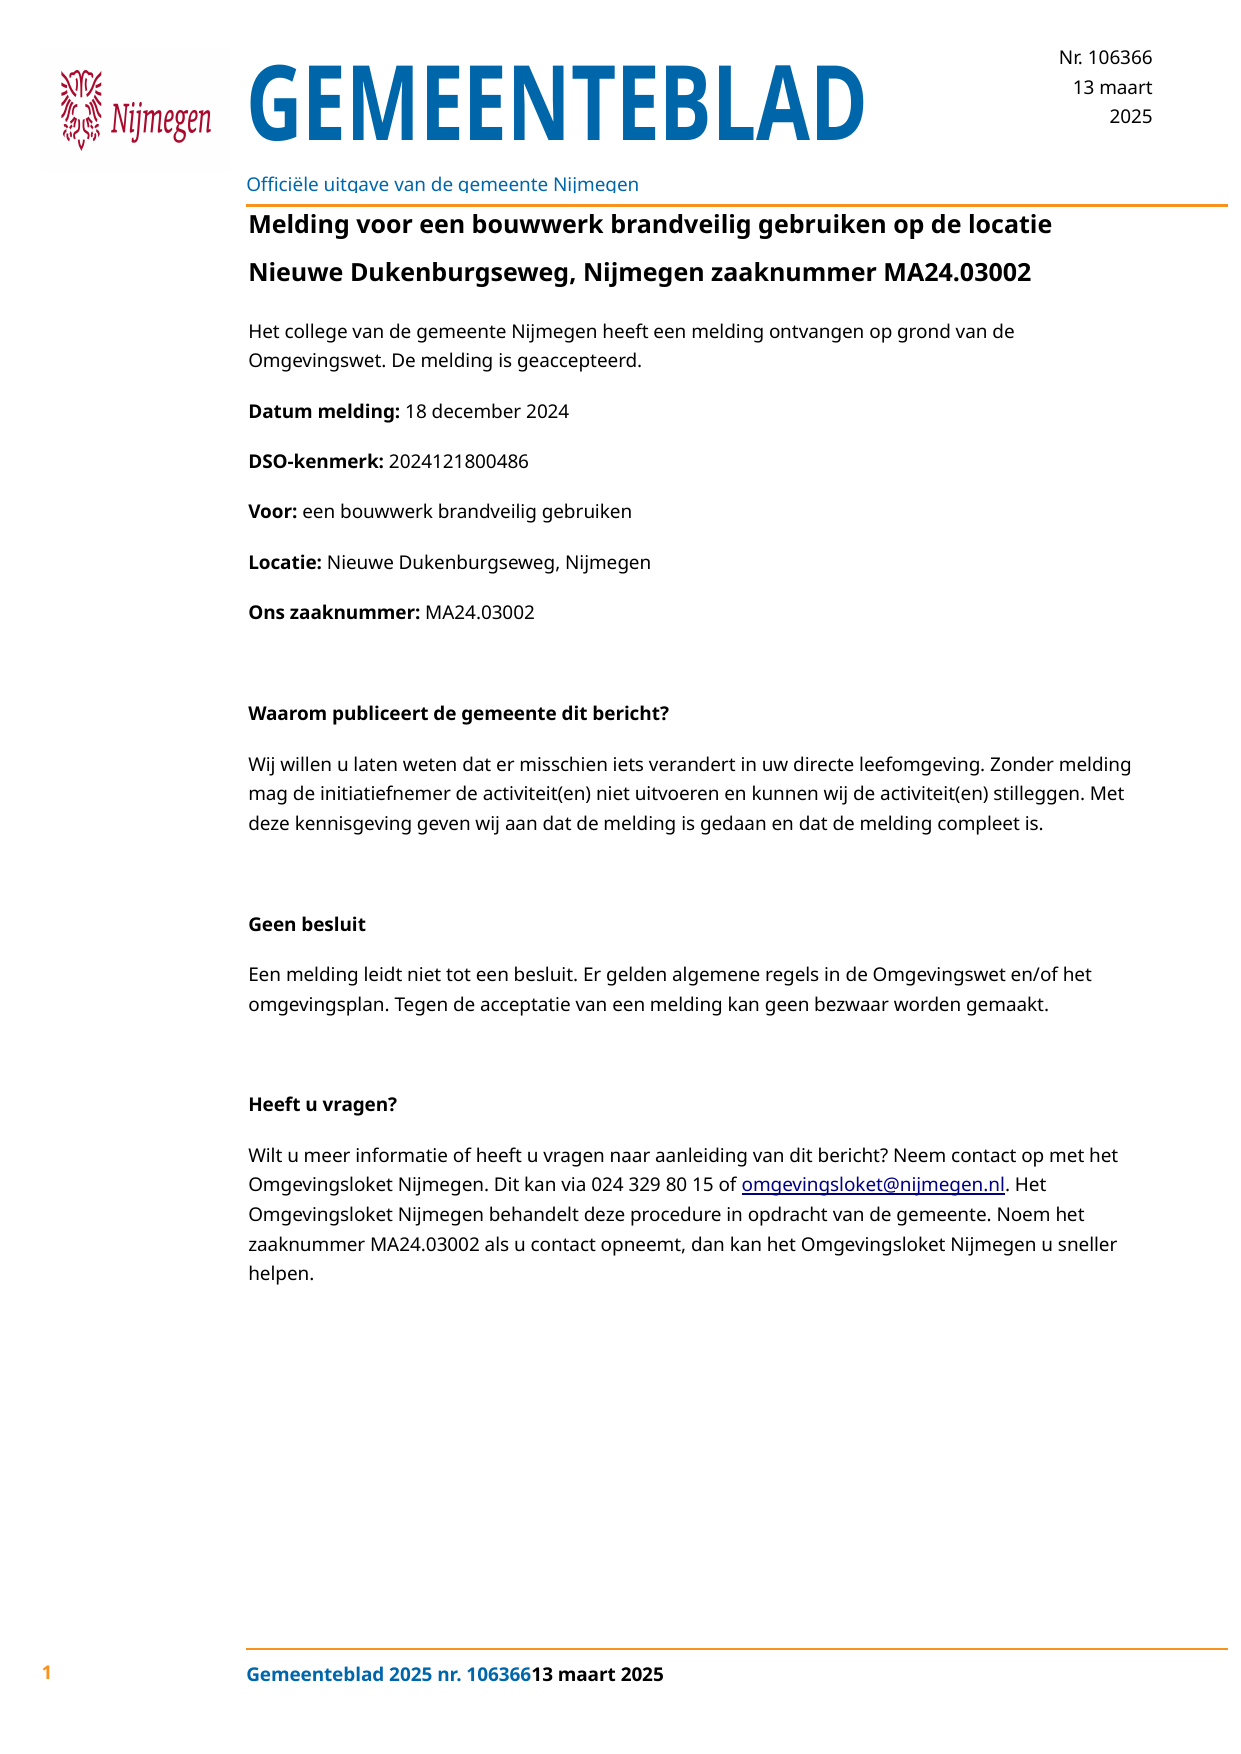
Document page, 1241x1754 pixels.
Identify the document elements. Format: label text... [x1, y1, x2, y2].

text Locatie: Nieuwe Dukenburgseweg, Nijmegen [248, 549, 1152, 575]
text Wij willen u laten weten dat er misschien iets verandert in uw directe leefomgeving. Zonder melding mag de initiatiefnemer de activiteit(en) niet uitvoeren en kunnen wij de activiteit(en) stilleggen. Met deze kennisgeving geven wij aan dat de melding is gedaan en dat de melding compleet is. [248, 751, 1152, 836]
picture [41, 47, 231, 172]
text Waarom publiceert de gemeente dit bericht? [248, 700, 1152, 726]
text Datum melding: 18 december 2024 [248, 398, 1152, 424]
text Geen besluit [248, 911, 1152, 937]
text Ons zaaknummer: MA24.03002 [248, 599, 1152, 625]
text Een melding leidt niet tot een besluit. Er gelden algemene regels in de Omgevingswet en/of het omgevingsplan. Tegen de acceptatie van een melding kan geen bezwaar worden gemaakt. [248, 961, 1152, 1017]
text Melding voor een bouwwerk brandveilig gebruiken op de locatie Nieuwe Dukenburgseweg, Nijmegen zaaknummer MA24.03002 [248, 207, 1152, 288]
text Heeft u vragen? [248, 1092, 1152, 1117]
text DSO-kenmerk: 2024121800486 [248, 448, 1152, 474]
text Wilt u meer informatie of heeft u vragen naar aanleiding van dit bericht? Neem contact op met het Omgevingsloket Nijmegen. Dit kan via 024 329 80 15 of omgevingsloket@nijmegen.nl. Het Omgevingsloket Nijmegen behandelt deze procedure in opdracht van de gemeente. Noem het zaaknummer MA24.03002 als u contact opneemt, dan kan het Omgevingsloket Nijmegen u sneller helpen. [248, 1142, 1152, 1286]
text Voor: een bouwwerk brandveilig gebruiken [248, 499, 1152, 524]
text Het college van de gemeente Nijmegen heeft een melding ontvangen op grond van de Omgevingswet. De melding is geaccepteerd. [248, 318, 1152, 373]
